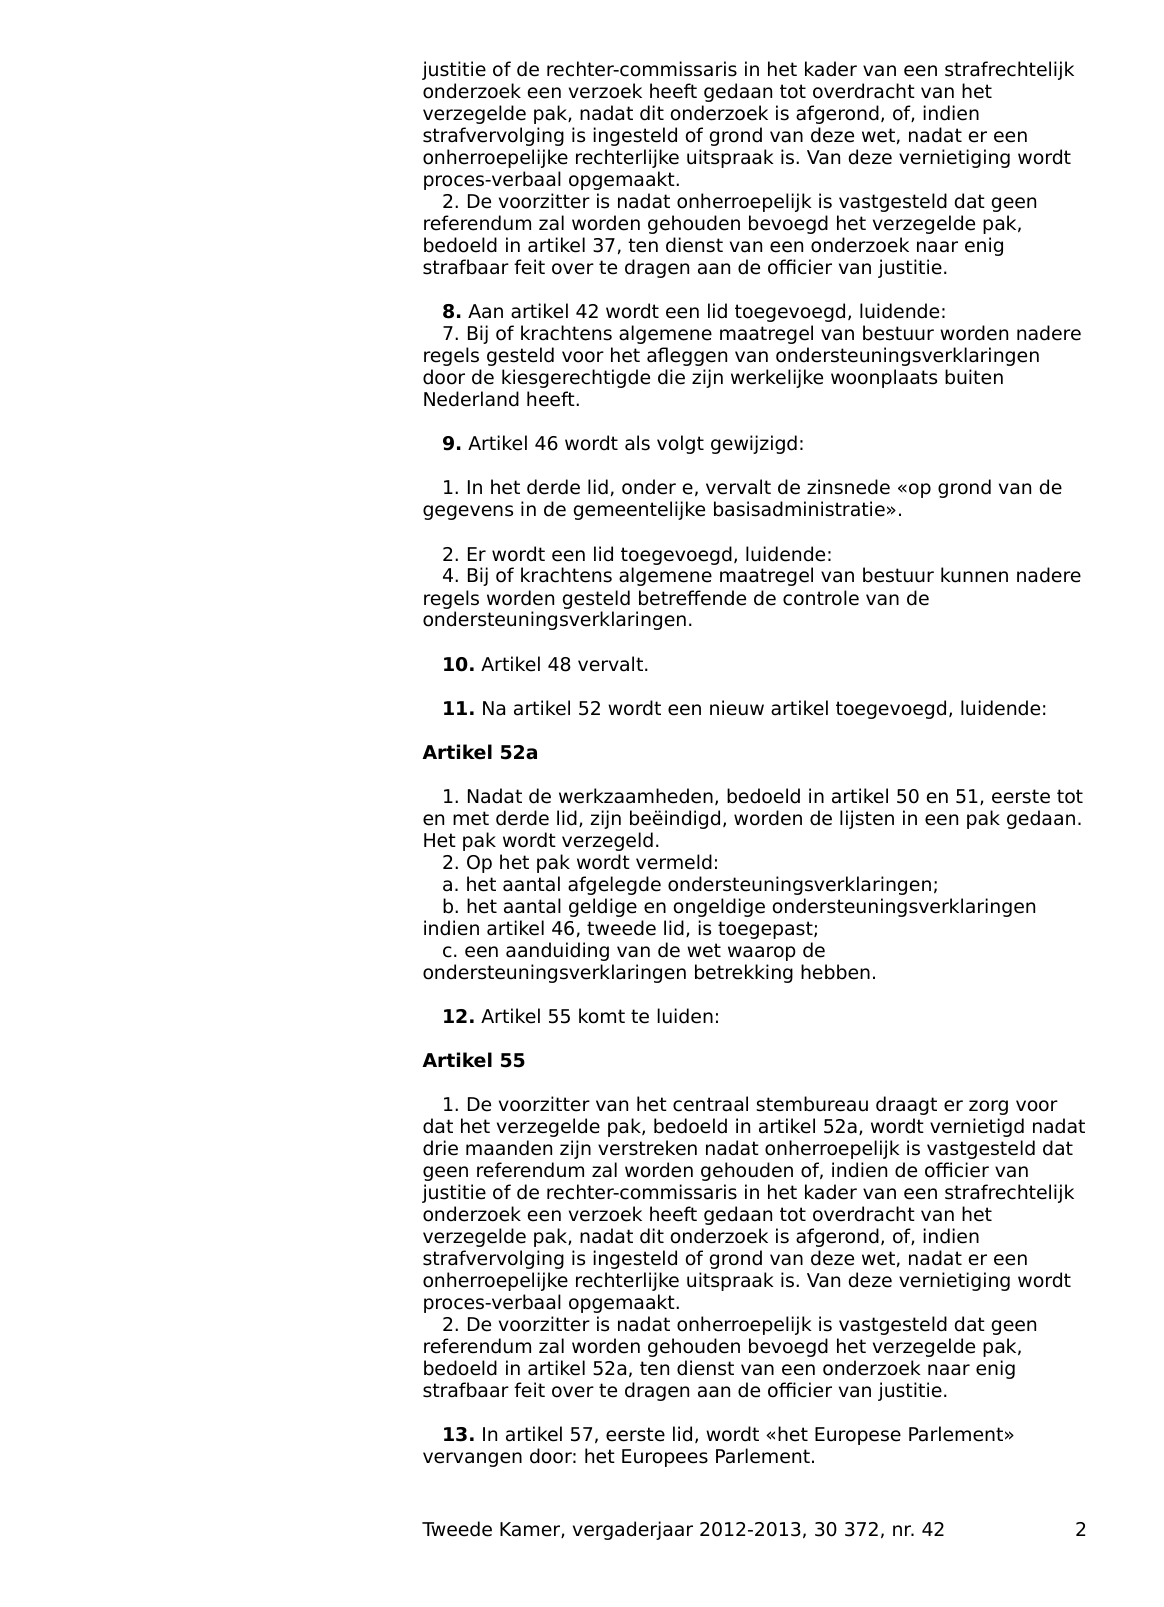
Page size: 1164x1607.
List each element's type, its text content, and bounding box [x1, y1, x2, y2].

text 2. De voorzitter is nadat onherroepelijk is vastgesteld dat geen referendum zal worden gehouden bevoegd het verzegelde pak, bedoeld in artikel 52a, ten dienst van een onderzoek naar enig strafbaar feit over te dragen aan de officier van justitie. [422, 1314, 1087, 1402]
text 1. In het derde lid, onder e, vervalt de zinsnede «op grond van de gegevens in de gemeentelijke basisadministratie». [422, 477, 1087, 521]
text 7. Bij of krachtens algemene maatregel van bestuur worden nadere regels gesteld voor het afleggen van ondersteuningsverklaringen door de kiesgerechtigde die zijn werkelijke woonplaats buiten Nederland heeft. [422, 323, 1087, 411]
text 10. Artikel 48 vervalt. [422, 653, 1087, 676]
text 2. Er wordt een lid toegevoegd, luidende: [422, 543, 1087, 565]
text 9. Artikel 46 wordt als volgt gewijzigd: [422, 433, 1087, 455]
text a. het aantal afgelegde ondersteuningsverklaringen; [422, 874, 1087, 896]
subtitle Artikel 52a [422, 742, 1087, 764]
text 1. De voorzitter van het centraal stembureau draagt er zorg voor dat het verzegelde pak, bedoeld in artikel 52a, wordt vernietigd nadat drie maanden zijn verstreken nadat onherroepelijk is vastgesteld dat geen referendum zal worden gehouden of, indien de officier van justitie of de rechter-commissaris in het kader van een strafrechtelijk onderzoek een verzoek heeft gedaan tot overdracht van het verzegelde pak, nadat dit onderzoek is afgerond, of, indien strafvervolging is ingesteld of grond van deze wet, nadat er een onherroepelijke rechterlijke uitspraak is. Van deze vernietiging wordt proces-verbaal opgemaakt. [422, 1094, 1087, 1314]
text 13. In artikel 57, eerste lid, wordt «het Europese Parlement» vervangen door: het Europees Parlement. [422, 1424, 1087, 1468]
text 8. Aan artikel 42 wordt een lid toegevoegd, luidende: [422, 301, 1087, 323]
text c. een aanduiding van de wet waarop de ondersteuningsverklaringen betrekking hebben. [422, 940, 1087, 984]
text justitie of de rechter-commissaris in het kader van een strafrechtelijk onderzoek een verzoek heeft gedaan tot overdracht van het verzegelde pak, nadat dit onderzoek is afgerond, of, indien strafvervolging is ingesteld of grond van deze wet, nadat er een onherroepelijke rechterlijke uitspraak is. Van deze vernietiging wordt proces-verbaal opgemaakt. [422, 59, 1087, 191]
text 1. Nadat de werkzaamheden, bedoeld in artikel 50 en 51, eerste tot en met derde lid, zijn beëindigd, worden de lijsten in een pak gedaan. Het pak wordt verzegeld. [422, 786, 1087, 852]
text 4. Bij of krachtens algemene maatregel van bestuur kunnen nadere regels worden gesteld betreffende de controle van de ondersteuningsverklaringen. [422, 565, 1087, 631]
text 2. Op het pak wordt vermeld: [422, 852, 1087, 874]
text 12. Artikel 55 komt te luiden: [422, 1006, 1087, 1028]
text b. het aantal geldige en ongeldige ondersteuningsverklaringen indien artikel 46, tweede lid, is toegepast; [422, 896, 1087, 940]
subtitle Artikel 55 [422, 1050, 1087, 1072]
text 11. Na artikel 52 wordt een nieuw artikel toegevoegd, luidende: [422, 698, 1087, 720]
text 2. De voorzitter is nadat onherroepelijk is vastgesteld dat geen referendum zal worden gehouden bevoegd het verzegelde pak, bedoeld in artikel 37, ten dienst van een onderzoek naar enig strafbaar feit over te dragen aan de officier van justitie. [422, 191, 1087, 279]
